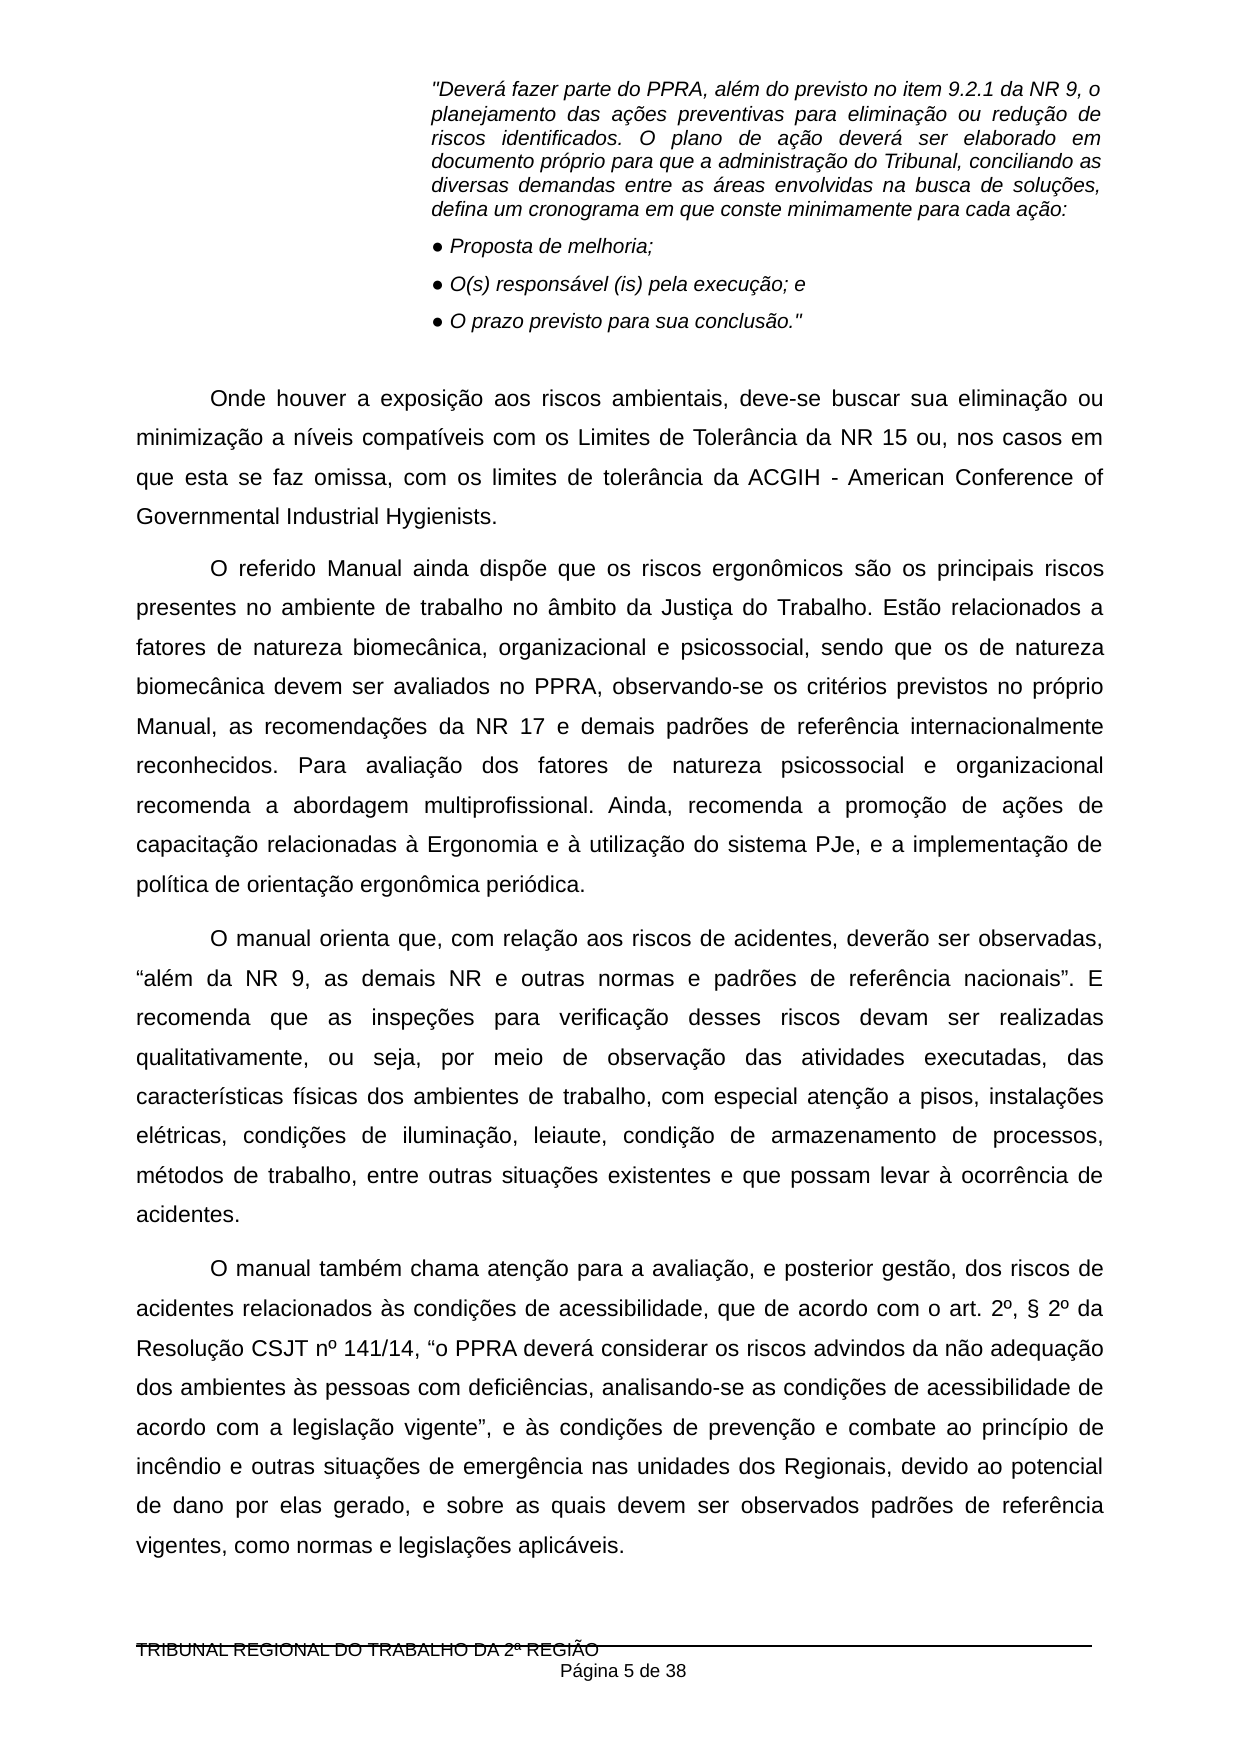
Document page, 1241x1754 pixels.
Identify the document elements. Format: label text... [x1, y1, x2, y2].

text O manual orienta que, com relação aos riscos de acidentes, deverão ser observadas, “além da NR 9, as demais NR e outras normas e padrões de referência nacionais”. E recomenda que as inspeções para verificação desses riscos devam ser realizadas qualitativamente, ou seja, por meio de observação das atividades executadas, das características físicas dos ambientes de trabalho, com especial atenção a pisos, instalações elétricas, condições de iluminação, leiaute, condição de armazenamento de processos, métodos de trabalho, entre outras situações existentes e que possam levar à ocorrência de acidentes. [136, 923, 1104, 1228]
text Onde houver a exposição aos riscos ambientais, deve-se buscar sua eliminação ou minimização a níveis compatíveis com os Limites de Tolerância da NR 15 ou, nos casos em que esta se faz omissa, com os limites de tolerância da ACGIH - American Conference of Governmental Industrial Hygienists. [136, 384, 1104, 529]
text ● O prazo previsto para sua conclusão." [136, 308, 1104, 333]
text "Deverá fazer parte do PPRA, além do previsto no item 9.2.1 da NR 9, o planejamento das ações preventivas para eliminação ou redução de riscos identificados. O plano de ação deverá ser elaborado em documento próprio para que a administração do Tribunal, conciliando as diversas demandas entre as áreas envolvidas na busca de soluções, defina um cronograma em que conste minimamente para cada ação: [431, 75, 1104, 221]
text O referido Manual ainda dispõe que os riscos ergonômicos são os principais riscos presentes no ambiente de trabalho no âmbito da Justiça do Trabalho. Estão relacionados a fatores de natureza biomecânica, organizacional e psicossocial, sendo que os de natureza biomecânica devem ser avaliados no PPRA, observando-se os critérios previstos no próprio Manual, as recomendações da NR 17 e demais padrões de referência internacionalmente reconhecidos. Para avaliação dos fatores de natureza psicossocial e organizacional recomenda a abordagem multiprofissional. Ainda, recomenda a promoção de ações de capacitação relacionadas à Ergonomia e à utilização do sistema PJe, e a implementação de política de orientação ergonômica periódica. [136, 555, 1104, 897]
text O manual também chama atenção para a avaliação, e posterior gestão, dos riscos de acidentes relacionados às condições de acessibilidade, que de acordo com o art. 2º, § 2º da Resolução CSJT nº 141/14, “o PPRA deverá considerar os riscos advindos da não adequação dos ambientes às pessoas com deficiências, analisando-se as condições de acessibilidade de acordo com a legislação vigente”, e às condições de prevenção e combate ao princípio de incêndio e outras situações de emergência nas unidades dos Regionais, devido ao potencial de dano por elas gerado, e sobre as quais devem ser observados padrões de referência vigentes, como normas e legislações aplicáveis. [136, 1253, 1104, 1558]
text ● Proposta de melhoria; [136, 233, 1104, 258]
text ● O(s) responsável (is) pela execução; e [136, 271, 1104, 296]
